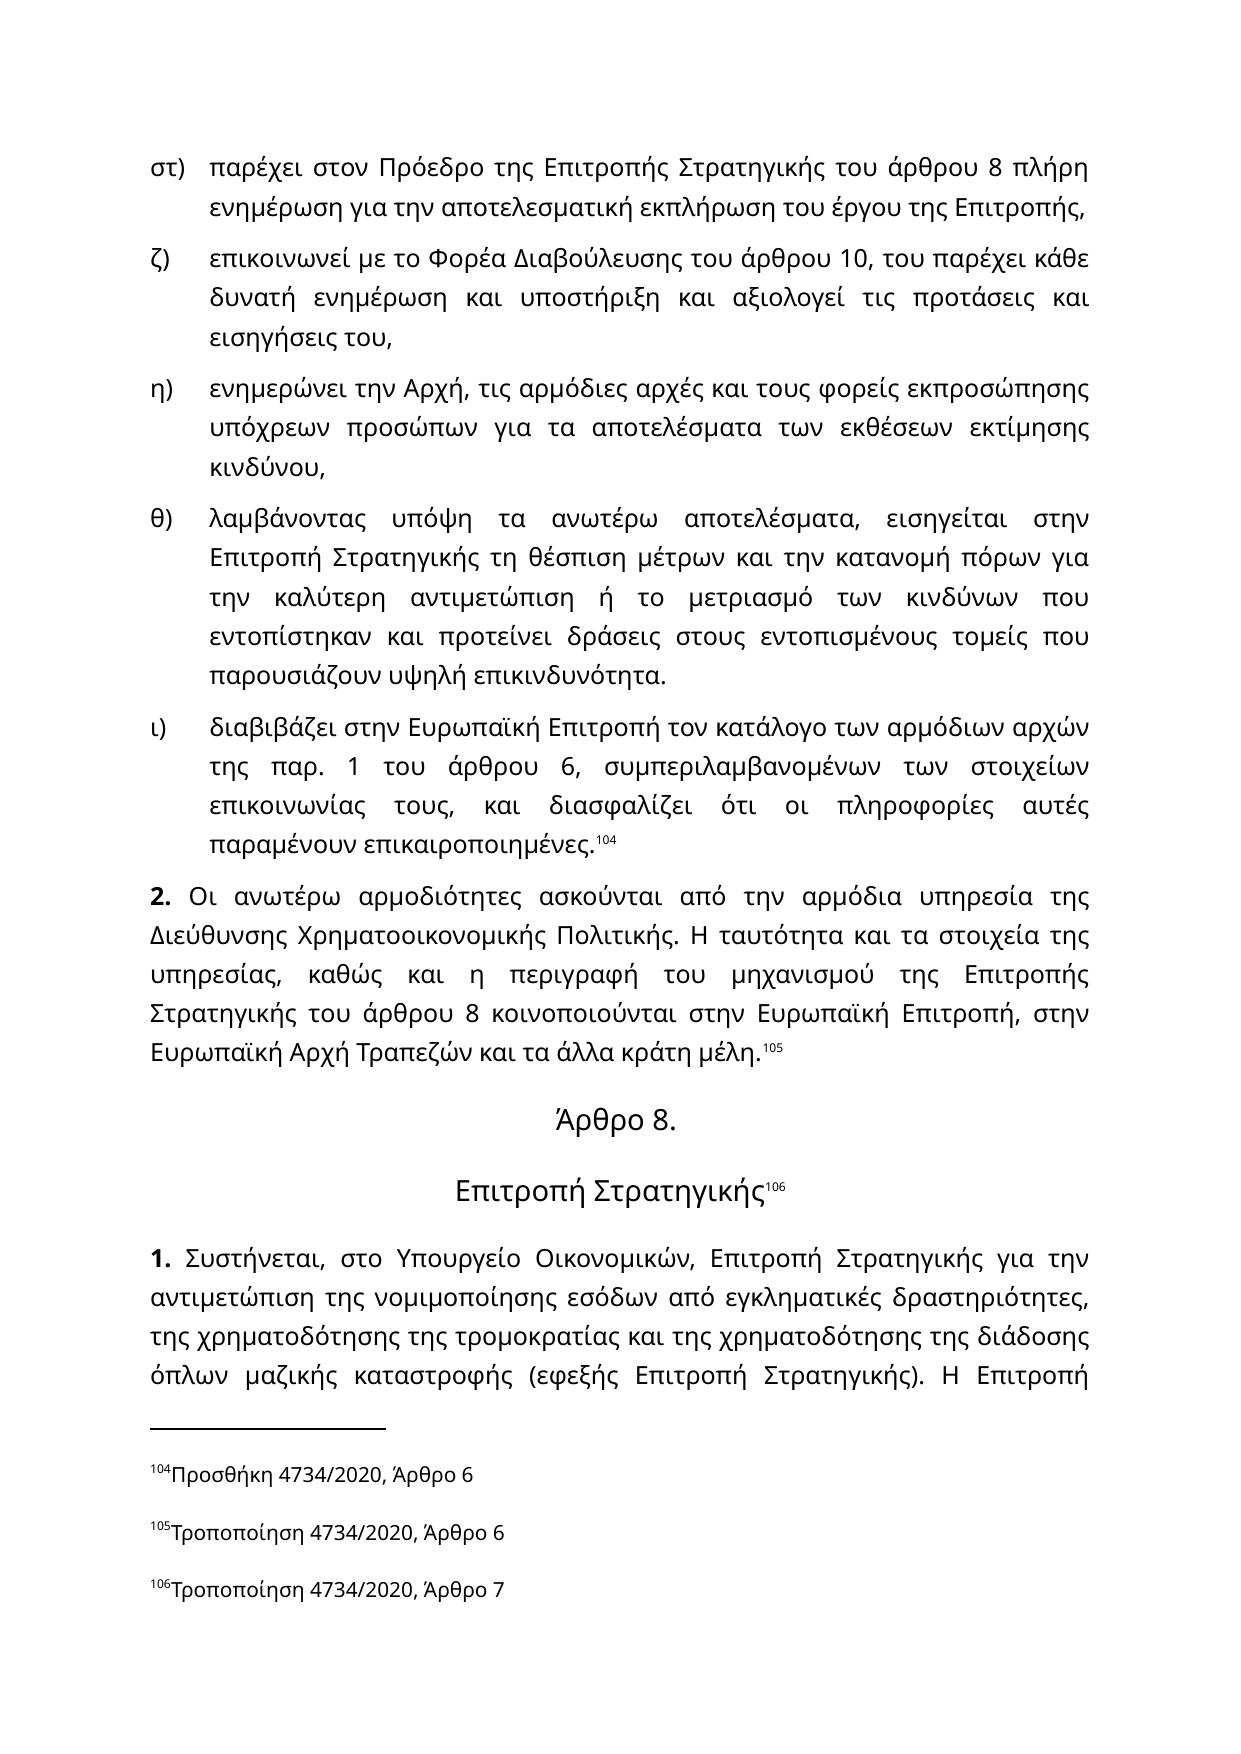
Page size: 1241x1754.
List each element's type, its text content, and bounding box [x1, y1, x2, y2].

list στ) παρέχει στον Πρόεδρο της Επιτροπής Στρατηγικής του άρθρου 8 πλήρη ενημέρωση για την αποτελεσματική εκπλήρωση του έργου της Επιτροπής, [150, 150, 1090, 223]
text Τροποποίηση 4734/2020, Άρθρο 7 [150, 1576, 1090, 1604]
text Προσθήκη 4734/2020, Άρθρο 6 [150, 1460, 1090, 1489]
text Τροποποίηση 4734/2020, Άρθρο 6 [150, 1518, 1090, 1546]
text 1. Συστήνεται, στο Υπουργείο Οικονομικών, Επιτροπή Στρατηγικής για την αντιμετώπιση της νομιμοποίησης εσόδων από εγκληματικές δραστηριότητες, της χρηματοδότησης της τρομοκρατίας και της χρηματοδότησης της διάδοσης όπλων μαζικής καταστροφής (εφεξής Επιτροπή Στρατηγικής). Η Επιτροπή [150, 1240, 1090, 1392]
list θ) λαμβάνοντας υπόψη τα ανωτέρω αποτελέσματα, εισηγείται στην Επιτροπή Στρατηγικής τη θέσπιση μέτρων και την κατανομή πόρων για την καλύτερη αντιμετώπιση ή το μετριασμό των κινδύνων που εντοπίστηκαν και προτείνει δράσεις στους εντοπισμένους τομείς που παρουσιάζουν υψηλή επικινδυνότητα. [150, 501, 1090, 692]
subtitle Άρθρο 8. [150, 1099, 1090, 1139]
list η) ενημερώνει την Αρχή, τις αρμόδιες αρχές και τους φορείς εκπροσώπησης υπόχρεων προσώπων για τα αποτελέσματα των εκθέσεων εκτίμησης κινδύνου, [150, 371, 1090, 483]
list ζ) επικοινωνεί με το Φορέα Διαβούλευσης του άρθρου 10, του παρέχει κάθε δυνατή ενημέρωση και υποστήριξη και αξιολογεί τις προτάσεις και εισηγήσεις του, [150, 241, 1090, 353]
list ι) διαβιβάζει στην Ευρωπαϊκή Επιτροπή τον κατάλογο των αρμόδιων αρχών της παρ. 1 του άρθρου 6, συμπεριλαμβανομένων των στοιχείων επικοινωνίας τους, και διασφαλίζει ότι οι πληροφορίες αυτές παραμένουν επικαιροποιημένες. [150, 709, 1090, 861]
text 2. Οι ανωτέρω αρμοδιότητες ασκούνται από την αρμόδια υπηρεσία της Διεύθυνσης Χρηματοοικονομικής Πολιτικής. Η ταυτότητα και τα στοιχεία της υπηρεσίας, καθώς και η περιγραφή του μηχανισμού της Επιτροπής Στρατηγικής του άρθρου 8 κοινοποιούνται στην Ευρωπαϊκή Επιτροπή, στην Ευρωπαϊκή Αρχή Τραπεζών και τα άλλα κράτη μέλη. [150, 878, 1090, 1069]
subtitle Επιτροπή Στρατηγικής [150, 1170, 1090, 1209]
